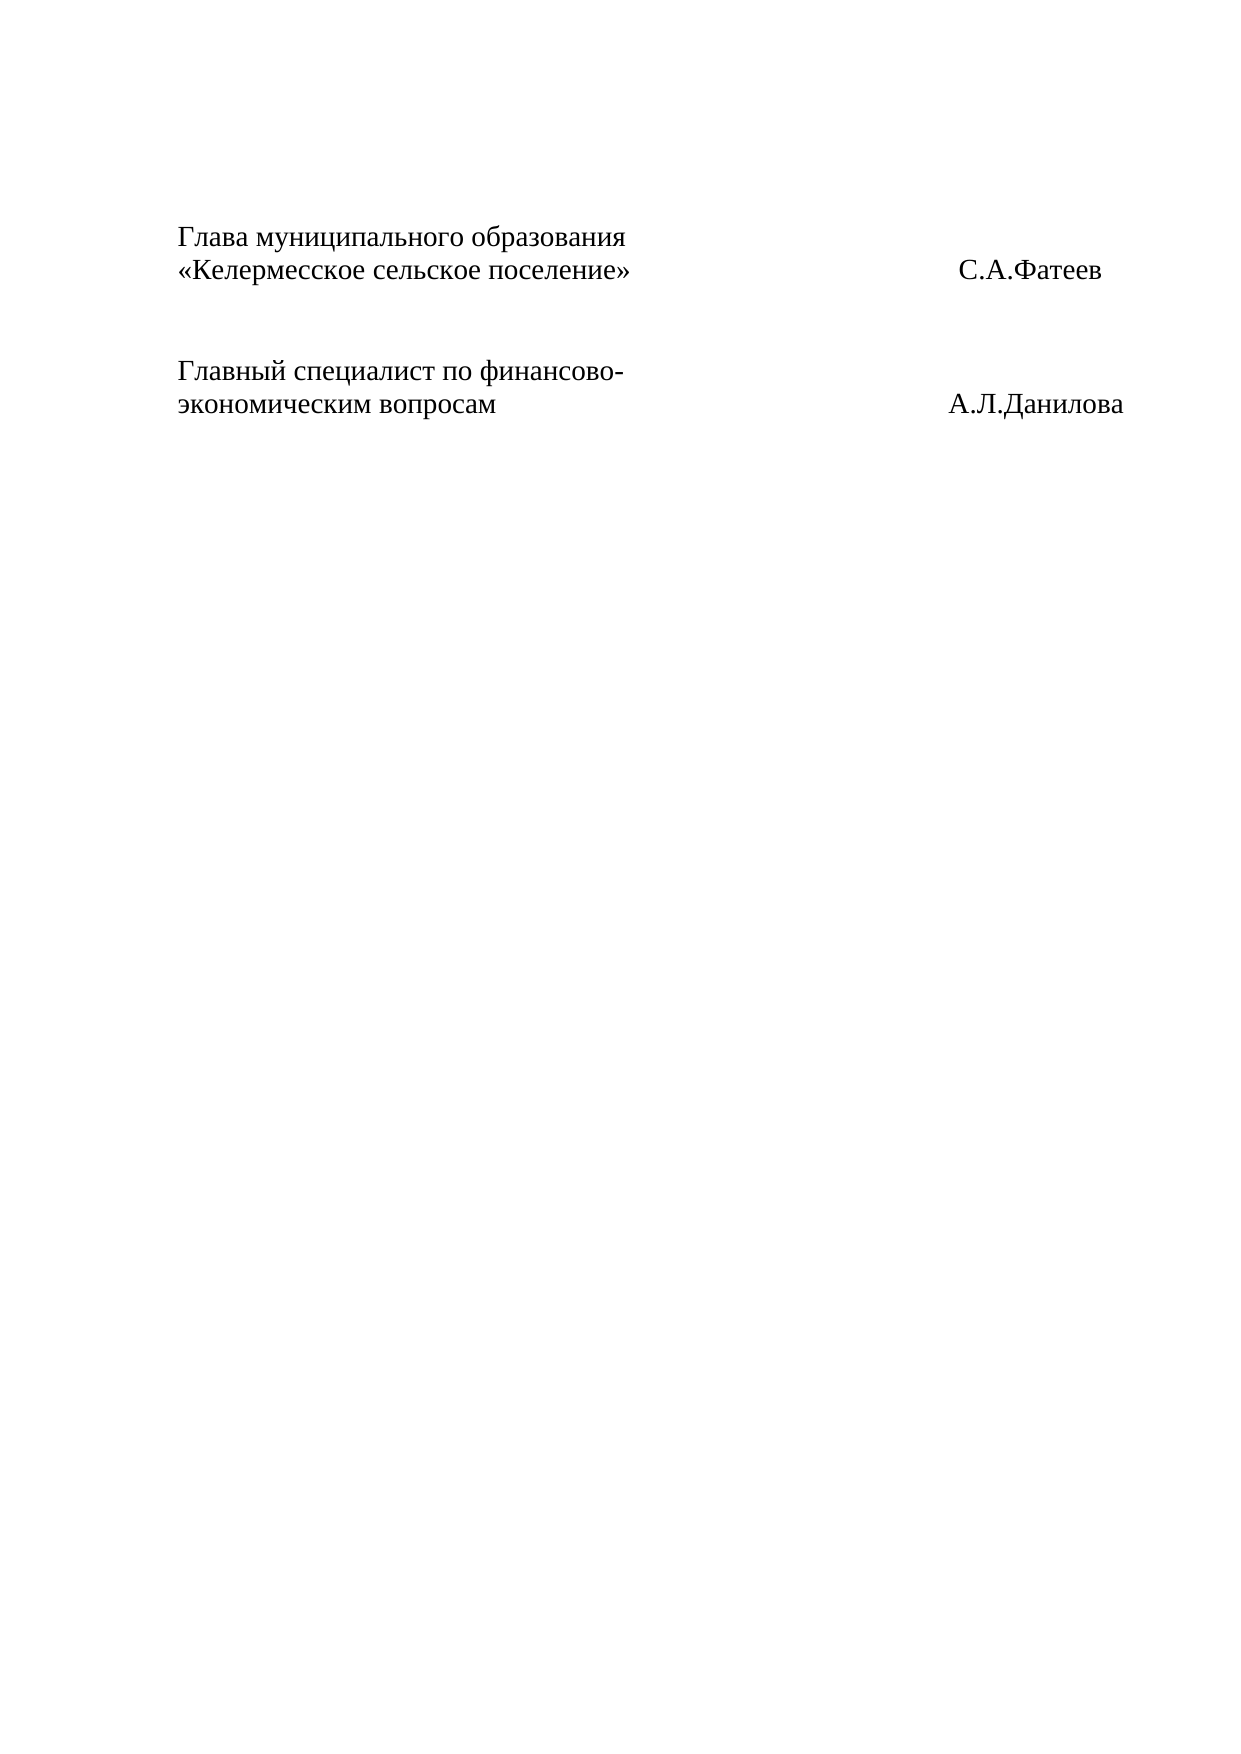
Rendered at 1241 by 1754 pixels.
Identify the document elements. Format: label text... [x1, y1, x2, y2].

text экономическим вопросам А.Л.Данилова [177, 386, 1152, 420]
text Глава муниципального образования [177, 219, 1152, 252]
text «Келермесское сельское поселение» С.А.Фатеев [177, 252, 1152, 286]
text Главный специалист по финансово- [177, 353, 1152, 386]
